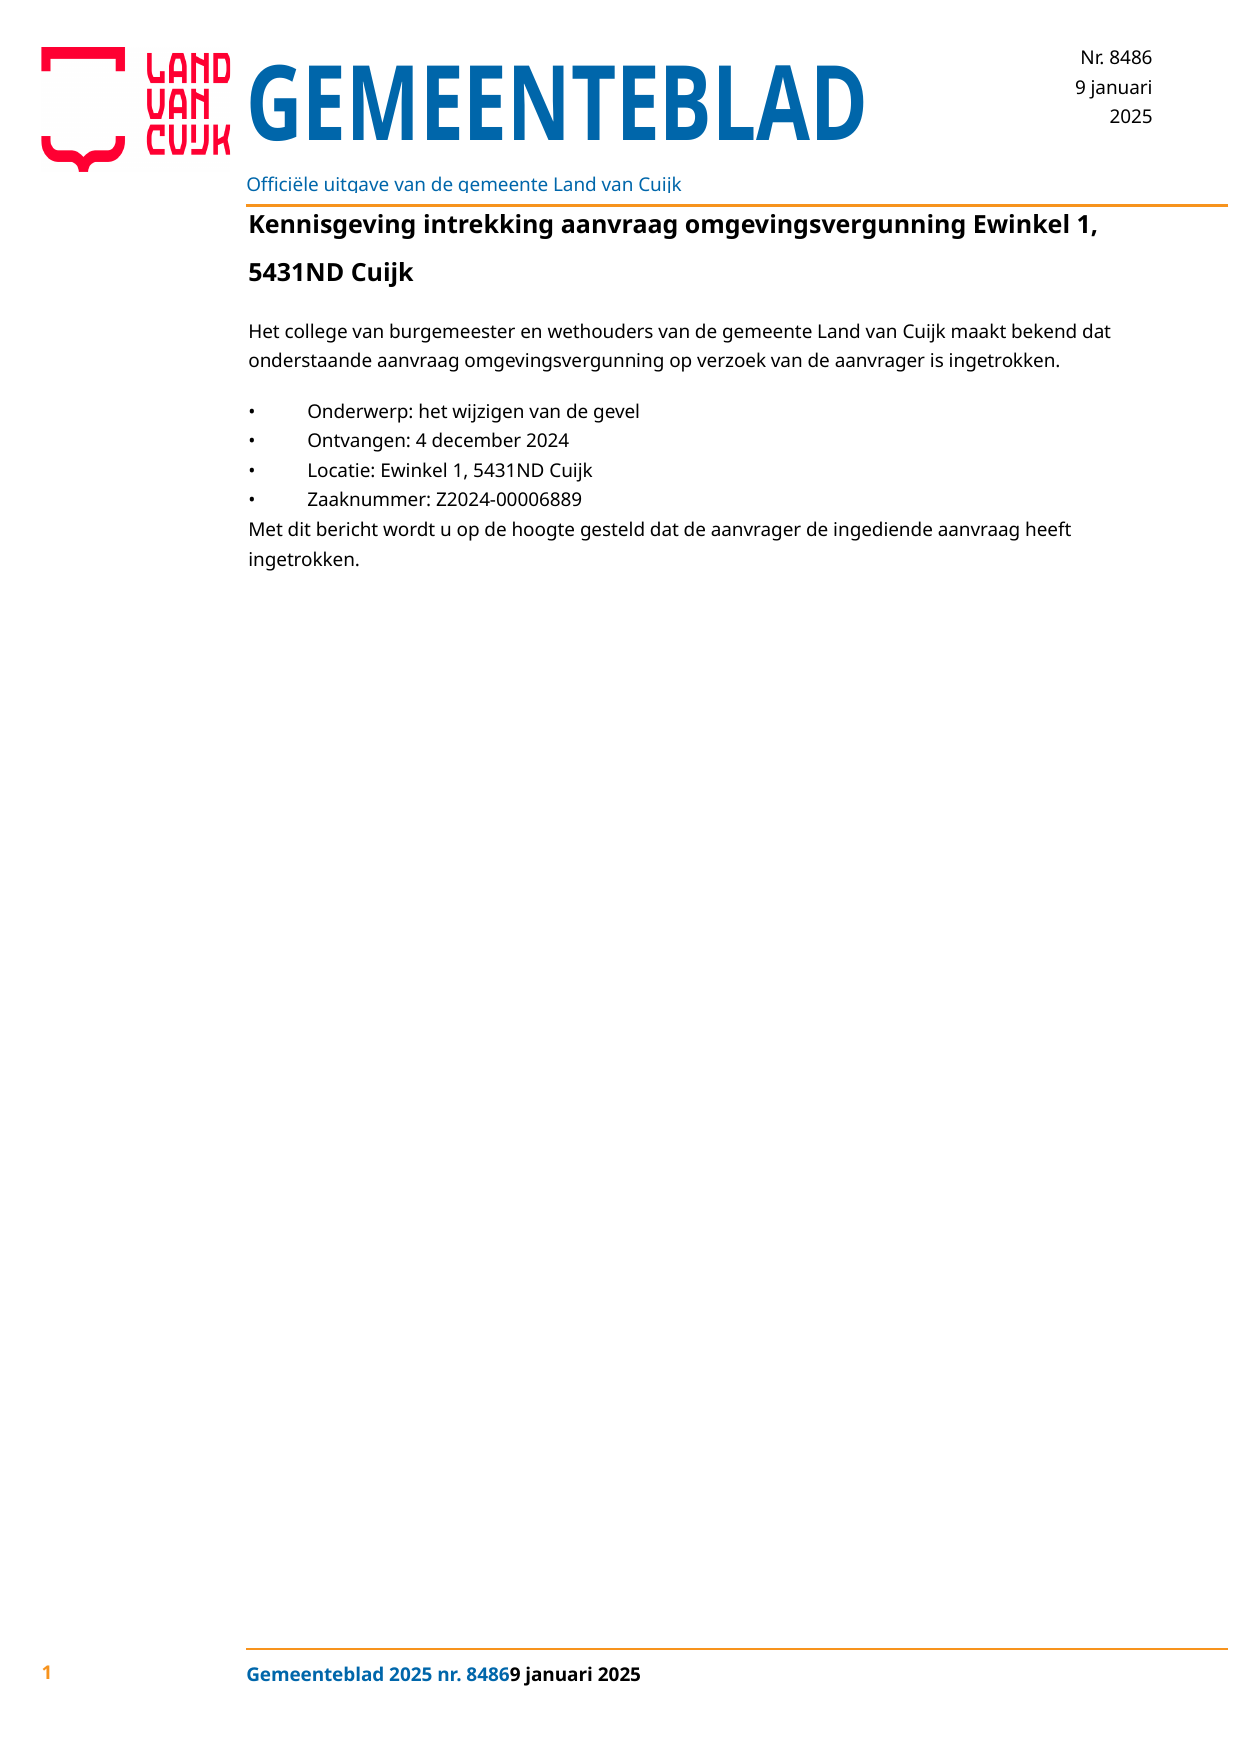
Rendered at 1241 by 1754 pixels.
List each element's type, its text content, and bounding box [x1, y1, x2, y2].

list Onderwerp: het wijzigen van de gevel [248, 398, 1152, 424]
picture [41, 47, 231, 172]
list Ontvangen: 4 december 2024 [248, 427, 1152, 453]
text Het college van burgemeester en wethouders van de gemeente Land van Cuijk maakt bekend dat onderstaande aanvraag omgevingsvergunning op verzoek van de aanvrager is ingetrokken. [248, 318, 1152, 373]
text Kennisgeving intrekking aanvraag omgevingsvergunning Ewinkel 1, 5431ND Cuijk [248, 207, 1152, 288]
text Met dit bericht wordt u op de hoogte gesteld dat de aanvrager de ingediende aanvraag heeft ingetrokken. [248, 516, 1152, 572]
list Zaaknummer: Z2024-00006889 [248, 487, 1152, 512]
list Locatie: Ewinkel 1, 5431ND Cuijk [248, 457, 1152, 483]
